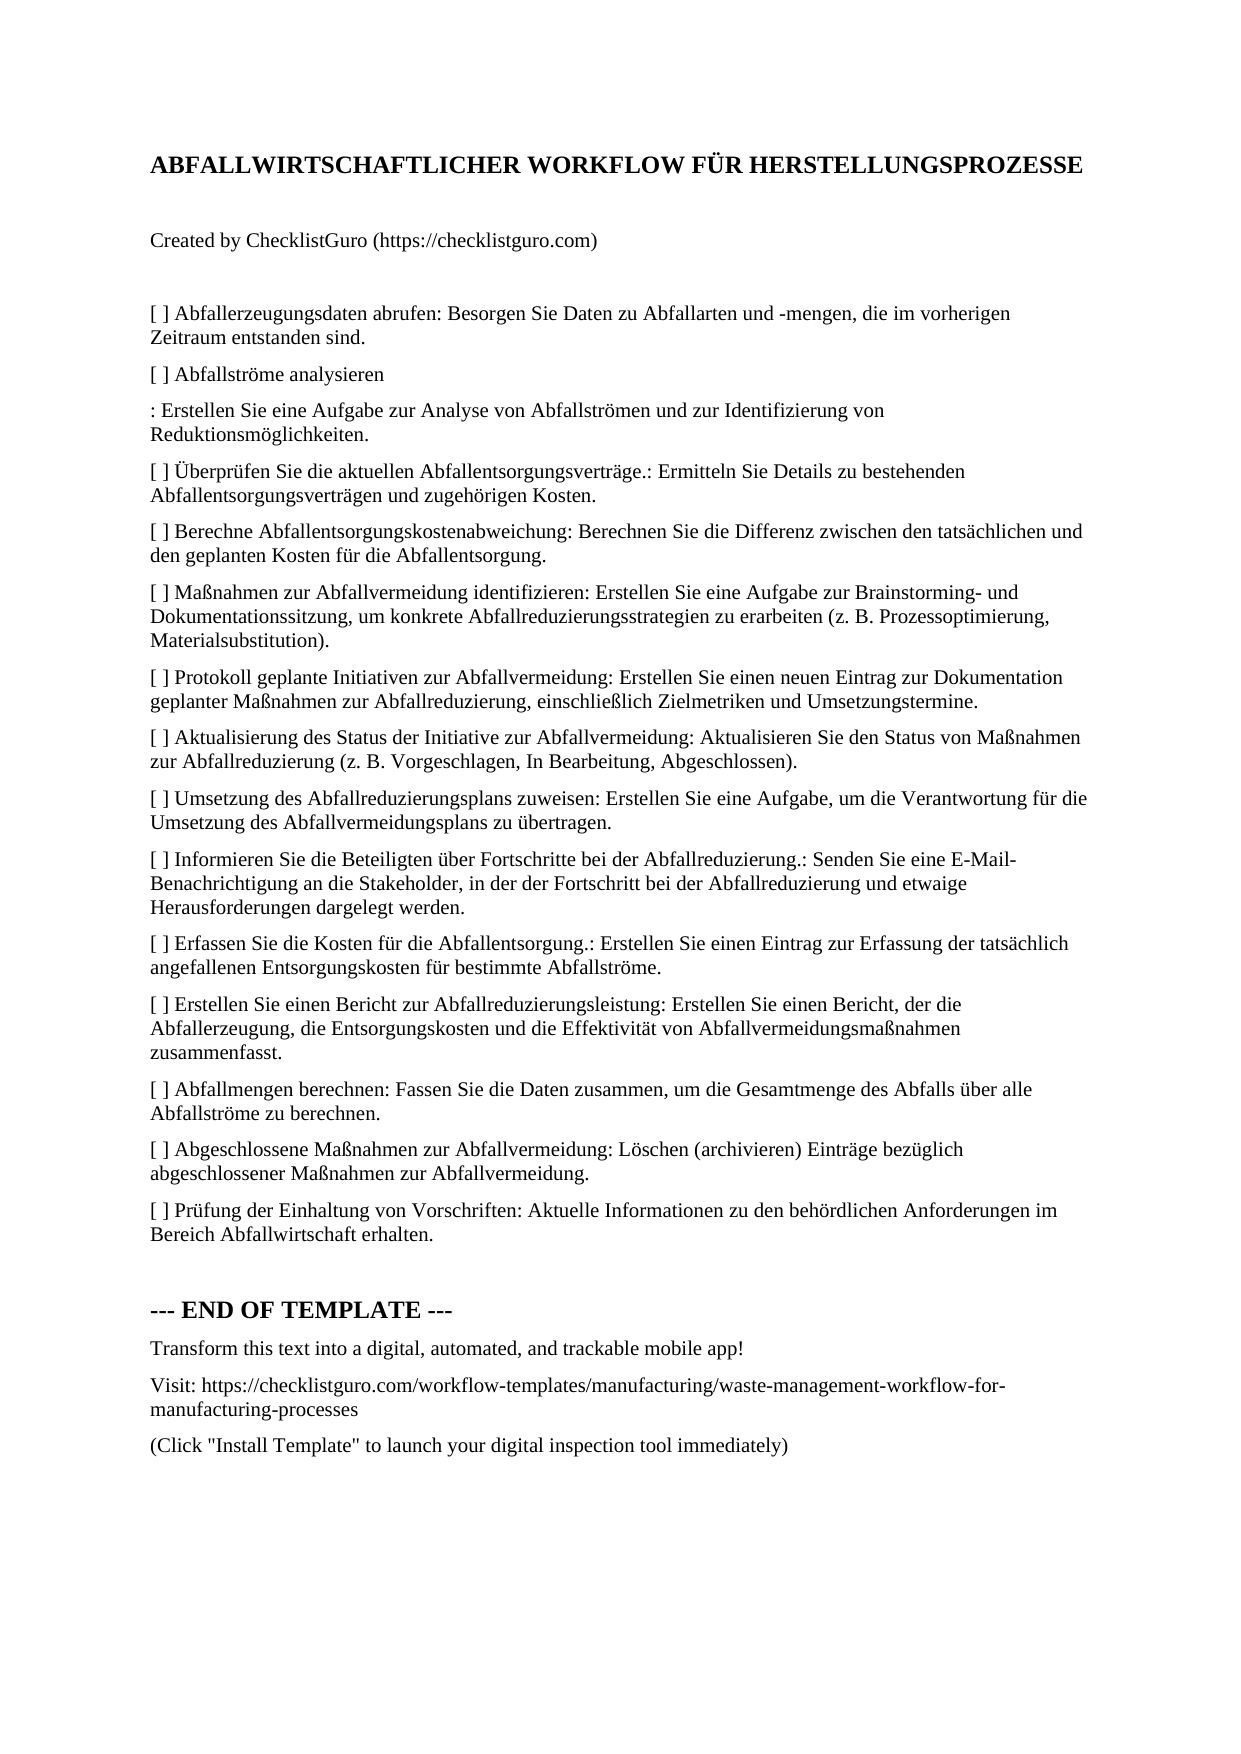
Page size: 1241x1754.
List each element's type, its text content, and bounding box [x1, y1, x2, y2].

text Transform this text into a digital, automated, and trackable mobile app! [150, 1336, 1090, 1360]
text [ ] Berechne Abfallentsorgungskostenabweichung: Berechnen Sie die Differenz zwischen den tatsächlichen und den geplanten Kosten für die Abfallentsorgung. [150, 519, 1090, 567]
text [ ] Protokoll geplante Initiativen zur Abfallvermeidung: Erstellen Sie einen neuen Eintrag zur Dokumentation geplanter Maßnahmen zur Abfallreduzierung, einschließlich Zielmetriken und Umsetzungstermine. [150, 665, 1090, 713]
text Created by ChecklistGuro (https://checklistguro.com) [150, 228, 1090, 252]
text [ ] Abfallmengen berechnen: Fassen Sie die Daten zusammen, um die Gesamtmenge des Abfalls über alle Abfallströme zu berechnen. [150, 1077, 1090, 1125]
text --- END OF TEMPLATE --- [150, 1295, 1090, 1324]
text [ ] Prüfung der Einhaltung von Vorschriften: Aktuelle Informationen zu den behördlichen Anforderungen im Bereich Abfallwirtschaft erhalten. [150, 1198, 1090, 1246]
text [ ] Abfallerzeugungsdaten abrufen: Besorgen Sie Daten zu Abfallarten und -mengen, die im vorherigen Zeitraum entstanden sind. [150, 301, 1090, 349]
text [ ] Aktualisierung des Status der Initiative zur Abfallvermeidung: Aktualisieren Sie den Status von Maßnahmen zur Abfallreduzierung (z. B. Vorgeschlagen, In Bearbeitung, Abgeschlossen). [150, 725, 1090, 773]
text [ ] Abgeschlossene Maßnahmen zur Abfallvermeidung: Löschen (archivieren) Einträge bezüglich abgeschlossener Maßnahmen zur Abfallvermeidung. [150, 1137, 1090, 1185]
text [ ] Erfassen Sie die Kosten für die Abfallentsorgung.: Erstellen Sie einen Eintrag zur Erfassung der tatsächlich angefallenen Entsorgungskosten für bestimmte Abfallströme. [150, 931, 1090, 979]
text ABFALLWIRTSCHAFTLICHER WORKFLOW FÜR HERSTELLUNGSPROZESSE [150, 150, 1090, 179]
text [ ] Informieren Sie die Beteiligten über Fortschritte bei der Abfallreduzierung.: Senden Sie eine E-Mail-Benachrichtigung an die Stakeholder, in der der Fortschritt bei der Abfallreduzierung und etwaige Herausforderungen dargelegt werden. [150, 847, 1090, 919]
text [ ] Überprüfen Sie die aktuellen Abfallentsorgungsverträge.: Ermitteln Sie Details zu bestehenden Abfallentsorgungsverträgen und zugehörigen Kosten. [150, 459, 1090, 507]
text : Erstellen Sie eine Aufgabe zur Analyse von Abfallströmen und zur Identifizierung von Reduktionsmöglichkeiten. [150, 398, 1090, 446]
text Visit: https://checklistguro.com/workflow-templates/manufacturing/waste-management-workflow-for-manufacturing-processes [150, 1373, 1090, 1421]
text (Click "Install Template" to launch your digital inspection tool immediately) [150, 1433, 1090, 1457]
text [ ] Umsetzung des Abfallreduzierungsplans zuweisen: Erstellen Sie eine Aufgabe, um die Verantwortung für die Umsetzung des Abfallvermeidungsplans zu übertragen. [150, 786, 1090, 834]
text [ ] Maßnahmen zur Abfallvermeidung identifizieren: Erstellen Sie eine Aufgabe zur Brainstorming- und Dokumentationssitzung, um konkrete Abfallreduzierungsstrategien zu erarbeiten (z. B. Prozessoptimierung, Materialsubstitution). [150, 580, 1090, 652]
text [ ] Abfallströme analysieren [150, 362, 1090, 386]
text [ ] Erstellen Sie einen Bericht zur Abfallreduzierungsleistung: Erstellen Sie einen Bericht, der die Abfallerzeugung, die Entsorgungskosten und die Effektivität von Abfallvermeidungsmaßnahmen zusammenfasst. [150, 992, 1090, 1064]
